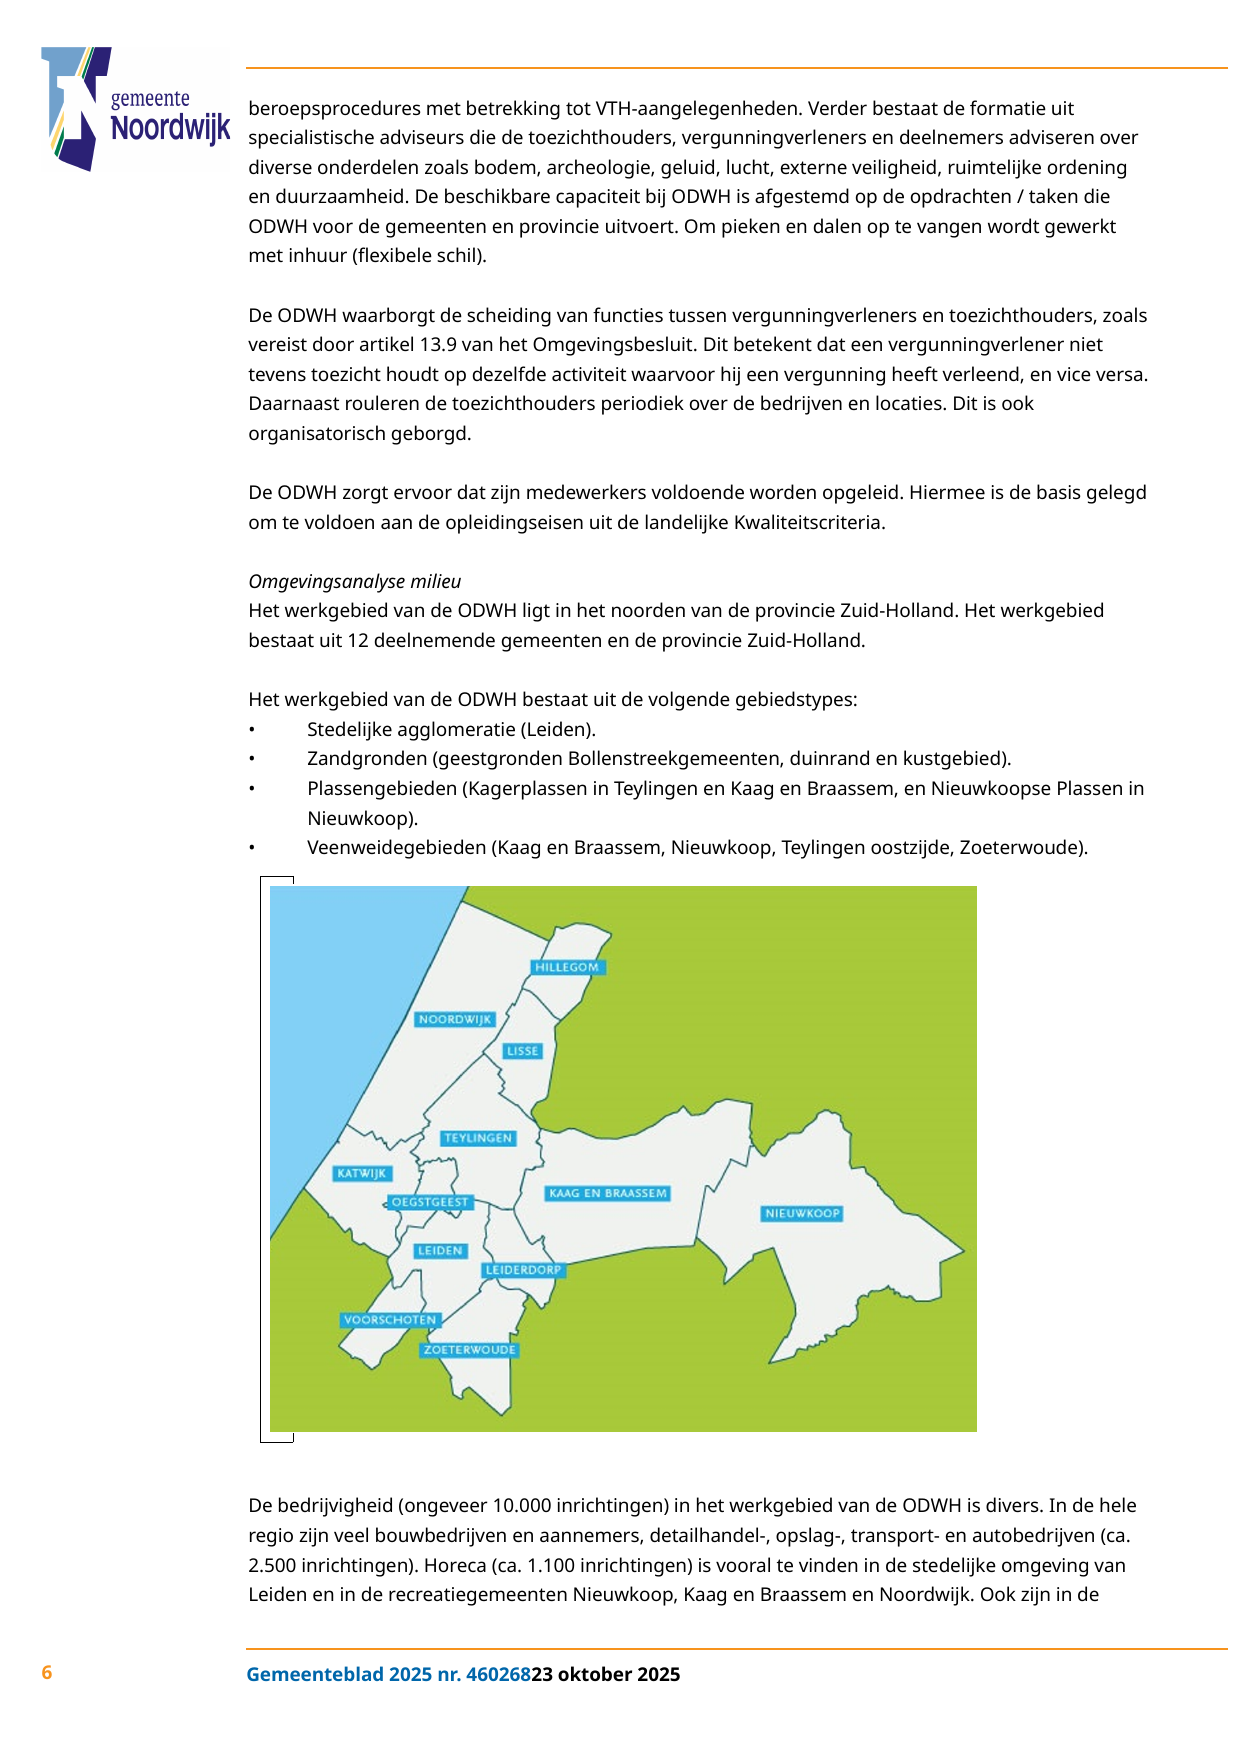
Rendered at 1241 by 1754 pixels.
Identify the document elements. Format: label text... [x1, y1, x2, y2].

text De ODWH waarborgt de scheiding van functies tussen vergunningverleners en toezichthouders, zoals vereist door artikel 13.9 van het Omgevingsbesluit. Dit betekent dat een vergunningverlener niet tevens toezicht houdt op dezelfde activiteit waarvoor hij een vergunning heeft verleend, en vice versa. Daarnaast rouleren de toezichthouders periodiek over de bedrijven en locaties. Dit is ook organisatorisch geborgd. [248, 302, 1152, 446]
text Het werkgebied van de ODWH ligt in het noorden van de provincie Zuid-Holland. Het werkgebied bestaat uit 12 deelnemende gemeenten en de provincie Zuid-Holland. [248, 598, 1152, 653]
picture [268, 884, 978, 1433]
text Het werkgebied van de ODWH bestaat uit de volgende gebiedstypes: [248, 686, 1152, 712]
list Veenweidegebieden (Kaag en Braassem, Nieuwkoop, Teylingen oostzijde, Zoeterwoude). [248, 834, 1152, 860]
list Stedelijke agglomeratie (Leiden). [248, 716, 1152, 742]
text De bedrijvigheid (ongeveer 10.000 inrichtingen) in het werkgebied van de ODWH is divers. In de hele regio zijn veel bouwbedrijven en aannemers, detailhandel-, opslag-, transport- en autobedrijven (ca. 2.500 inrichtingen). Horeca (ca. 1.100 inrichtingen) is vooral te vinden in de stedelijke omgeving van Leiden en in de recreatiegemeenten Nieuwkoop, Kaag en Braassem en Noordwijk. Ook zijn in de [248, 1493, 1152, 1607]
text De ODWH zorgt ervoor dat zijn medewerkers voldoende worden opgeleid. Hiermee is de basis gelegd om te voldoen aan de opleidingseisen uit de landelijke Kwaliteitscriteria. [248, 479, 1152, 535]
text Omgevingsanalyse milieu [248, 568, 1152, 594]
picture [41, 47, 231, 172]
text beroepsprocedures met betrekking tot VTH-aangelegenheden. Verder bestaat de formatie uit specialistische adviseurs die de toezichthouders, vergunningverleners en deelnemers adviseren over diverse onderdelen zoals bodem, archeologie, geluid, lucht, externe veiligheid, ruimtelijke ordening en duurzaamheid. De beschikbare capaciteit bij ODWH is afgestemd op de opdrachten / taken die ODWH voor de gemeenten en provincie uitvoert. Om pieken en dalen op te vangen wordt gewerkt met inhuur (flexibele schil). [248, 95, 1152, 268]
list Zandgronden (geestgronden Bollenstreekgemeenten, duinrand en kustgebied). [248, 746, 1152, 771]
list Plassengebieden (Kagerplassen in Teylingen en Kaag en Braassem, en Nieuwkoopse Plassen in Nieuwkoop). [248, 775, 1152, 831]
